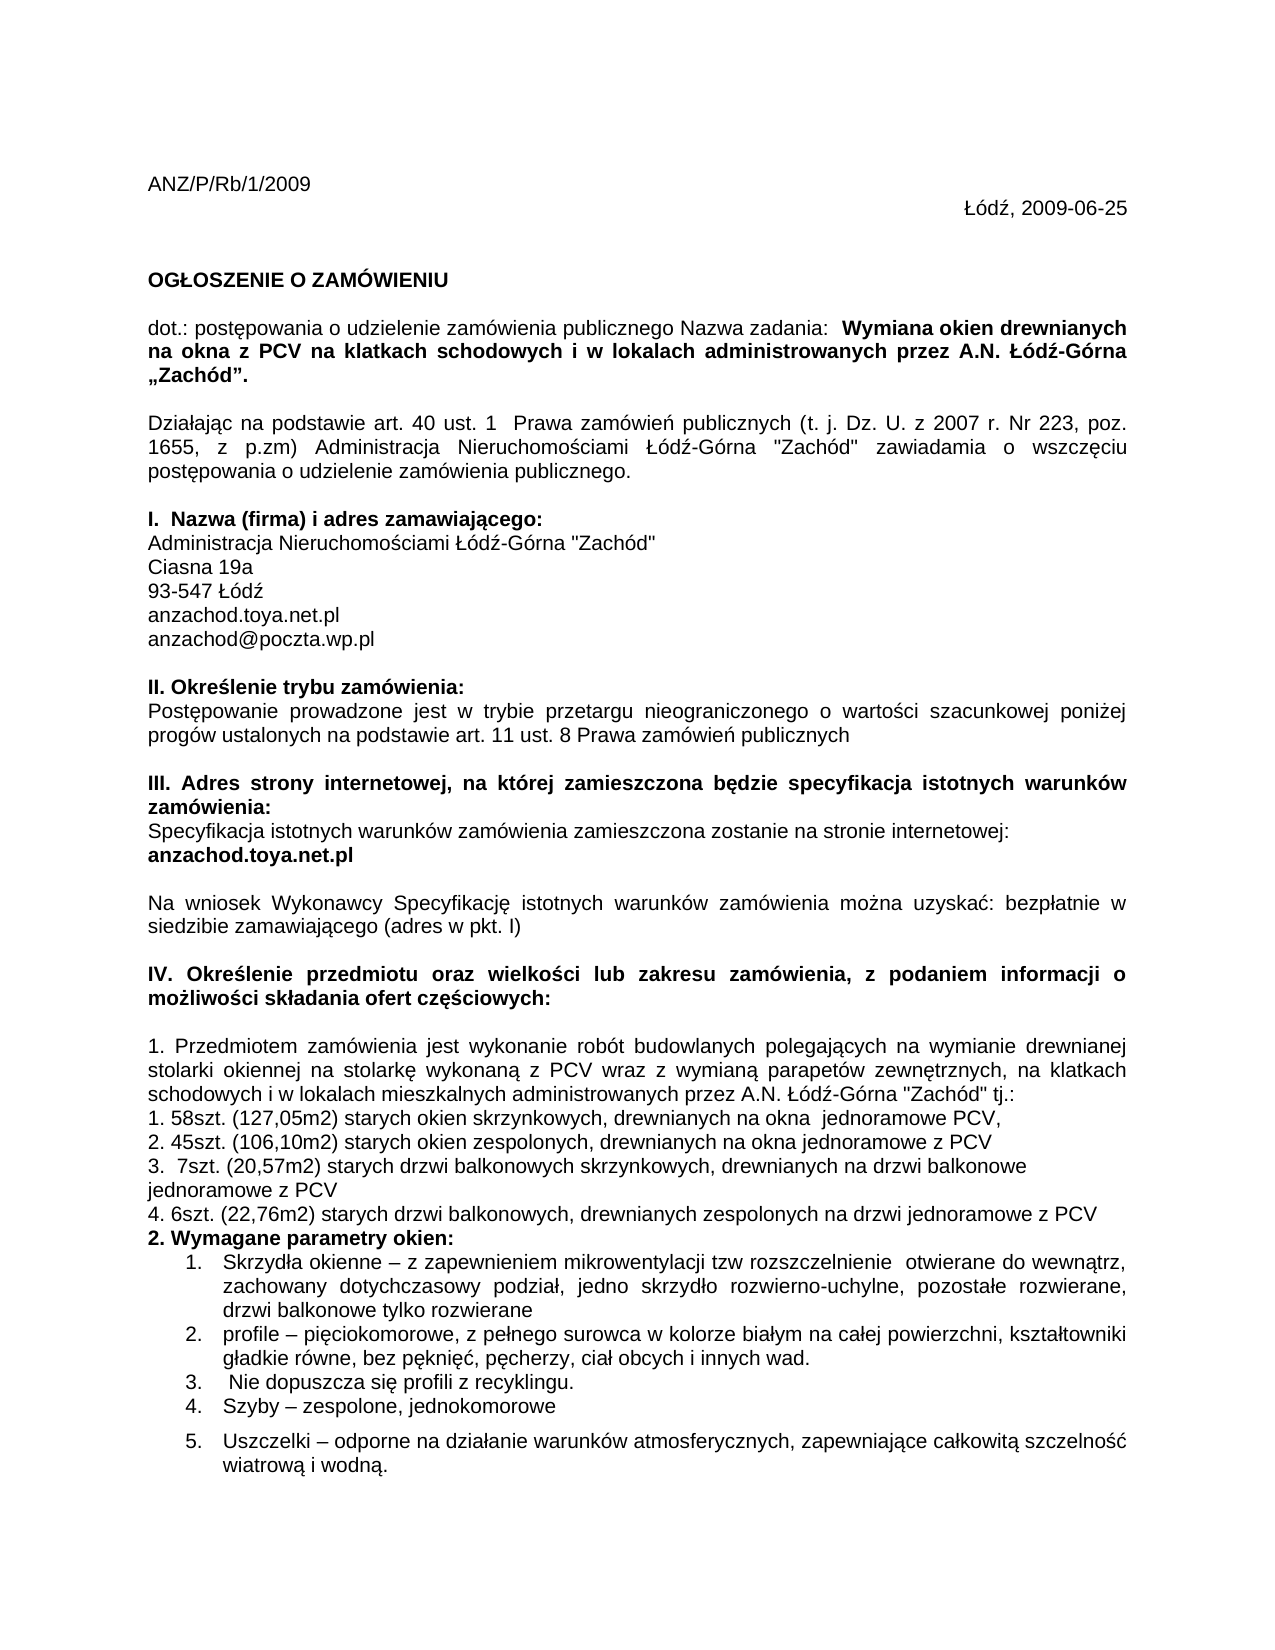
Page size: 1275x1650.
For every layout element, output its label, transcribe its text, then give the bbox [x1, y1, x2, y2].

text I. Nazwa (firma) i adres zamawiającego: [148, 507, 1127, 531]
text III. Adres strony internetowej, na której zamieszczona będzie specyfikacja istotnych warunków zamówienia: [148, 771, 1127, 818]
list profile – pięciokomorowe, z pełnego surowca w kolorze białym na całej powierzchni, kształtowniki gładkie równe, bez pęknięć, pęcherzy, ciał obcych i innych wad. [185, 1322, 1127, 1369]
text dot.: postępowania o udzielenie zamówienia publicznego Nazwa zadania: Wymiana okien drewnianych na okna z PCV na klatkach schodowych i w lokalach administrowanych przez A.N. Łódź-Górna „Zachód”. [148, 315, 1127, 387]
list Nie dopuszcza się profili z recyklingu. [185, 1369, 1127, 1393]
text II. Określenie trybu zamówienia: [148, 675, 1127, 699]
text Działając na podstawie art. 40 ust. 1 Prawa zamówień publicznych (t. j. Dz. U. z 2007 r. Nr 223, poz. 1655, z p.zm) Administracja Nieruchomościami Łódź-Górna "Zachód" zawiadamia o wszczęciu postępowania o udzielenie zamówienia publicznego. [148, 411, 1127, 483]
text IV. Określenie przedmiotu oraz wielkości lub zakresu zamówienia, z podaniem informacji o możliwości składania ofert częściowych: [148, 962, 1127, 1010]
text Na wniosek Wykonawcy Specyfikację istotnych warunków zamówienia można uzyskać: bezpłatnie w siedzibie zamawiającego (adres w pkt. I) [148, 890, 1127, 938]
text ANZ/P/Rb/1/2009 [148, 172, 1127, 196]
text 4. 6szt. (22,76m2) starych drzwi balkonowych, drewnianych zespolonych na drzwi jednoramowe z PCV [148, 1202, 1127, 1226]
text anzachod.toya.net.pl [148, 603, 1127, 627]
text 1. Przedmiotem zamówienia jest wykonanie robót budowlanych polegających na wymianie drewnianej stolarki okiennej na stolarkę wykonaną z PCV wraz z wymianą parapetów zewnętrznych, na klatkach schodowych i w lokalach mieszkalnych administrowanych przez A.N. Łódź-Górna "Zachód" tj.: [148, 1034, 1127, 1106]
text Łódź, 2009-06-25 [148, 196, 1127, 219]
text anzachod.toya.net.pl [148, 842, 1127, 866]
text 3. 7szt. (20,57m2) starych drzwi balkonowych skrzynkowych, drewnianych na drzwi balkonowe jednoramowe z PCV [148, 1154, 1127, 1202]
text 93-547 Łódź [148, 579, 1127, 603]
text Administracja Nieruchomościami Łódź-Górna "Zachód" [148, 531, 1127, 555]
list Skrzydła okienne – z zapewnieniem mikrowentylacji tzw rozszczelnienie otwierane do wewnątrz, zachowany dotychczasowy podział, jedno skrzydło rozwierno-uchylne, pozostałe rozwierane, drzwi balkonowe tylko rozwierane [185, 1250, 1127, 1322]
text Specyfikacja istotnych warunków zamówienia zamieszczona zostanie na stronie internetowej: [148, 818, 1127, 842]
text Postępowanie prowadzone jest w trybie przetargu nieograniczonego o wartości szacunkowej poniżej progów ustalonych na podstawie art. 11 ust. 8 Prawa zamówień publicznych [148, 699, 1127, 747]
text 1. 58szt. (127,05m2) starych okien skrzynkowych, drewnianych na okna jednoramowe PCV, [148, 1106, 1127, 1130]
text 2. Wymagane parametry okien: [148, 1226, 1127, 1250]
text OGŁOSZENIE O ZAMÓWIENIU [148, 267, 1127, 291]
text 2. 45szt. (106,10m2) starych okien zespolonych, drewnianych na okna jednoramowe z PCV [148, 1130, 1127, 1154]
text Ciasna 19a [148, 555, 1127, 579]
text anzachod@poczta.wp.pl [148, 627, 1127, 651]
list Szyby – zespolone, jednokomorowe [185, 1393, 1127, 1417]
list Uszczelki – odporne na działanie warunków atmosferycznych, zapewniające całkowitą szczelność wiatrową i wodną. [185, 1429, 1127, 1477]
